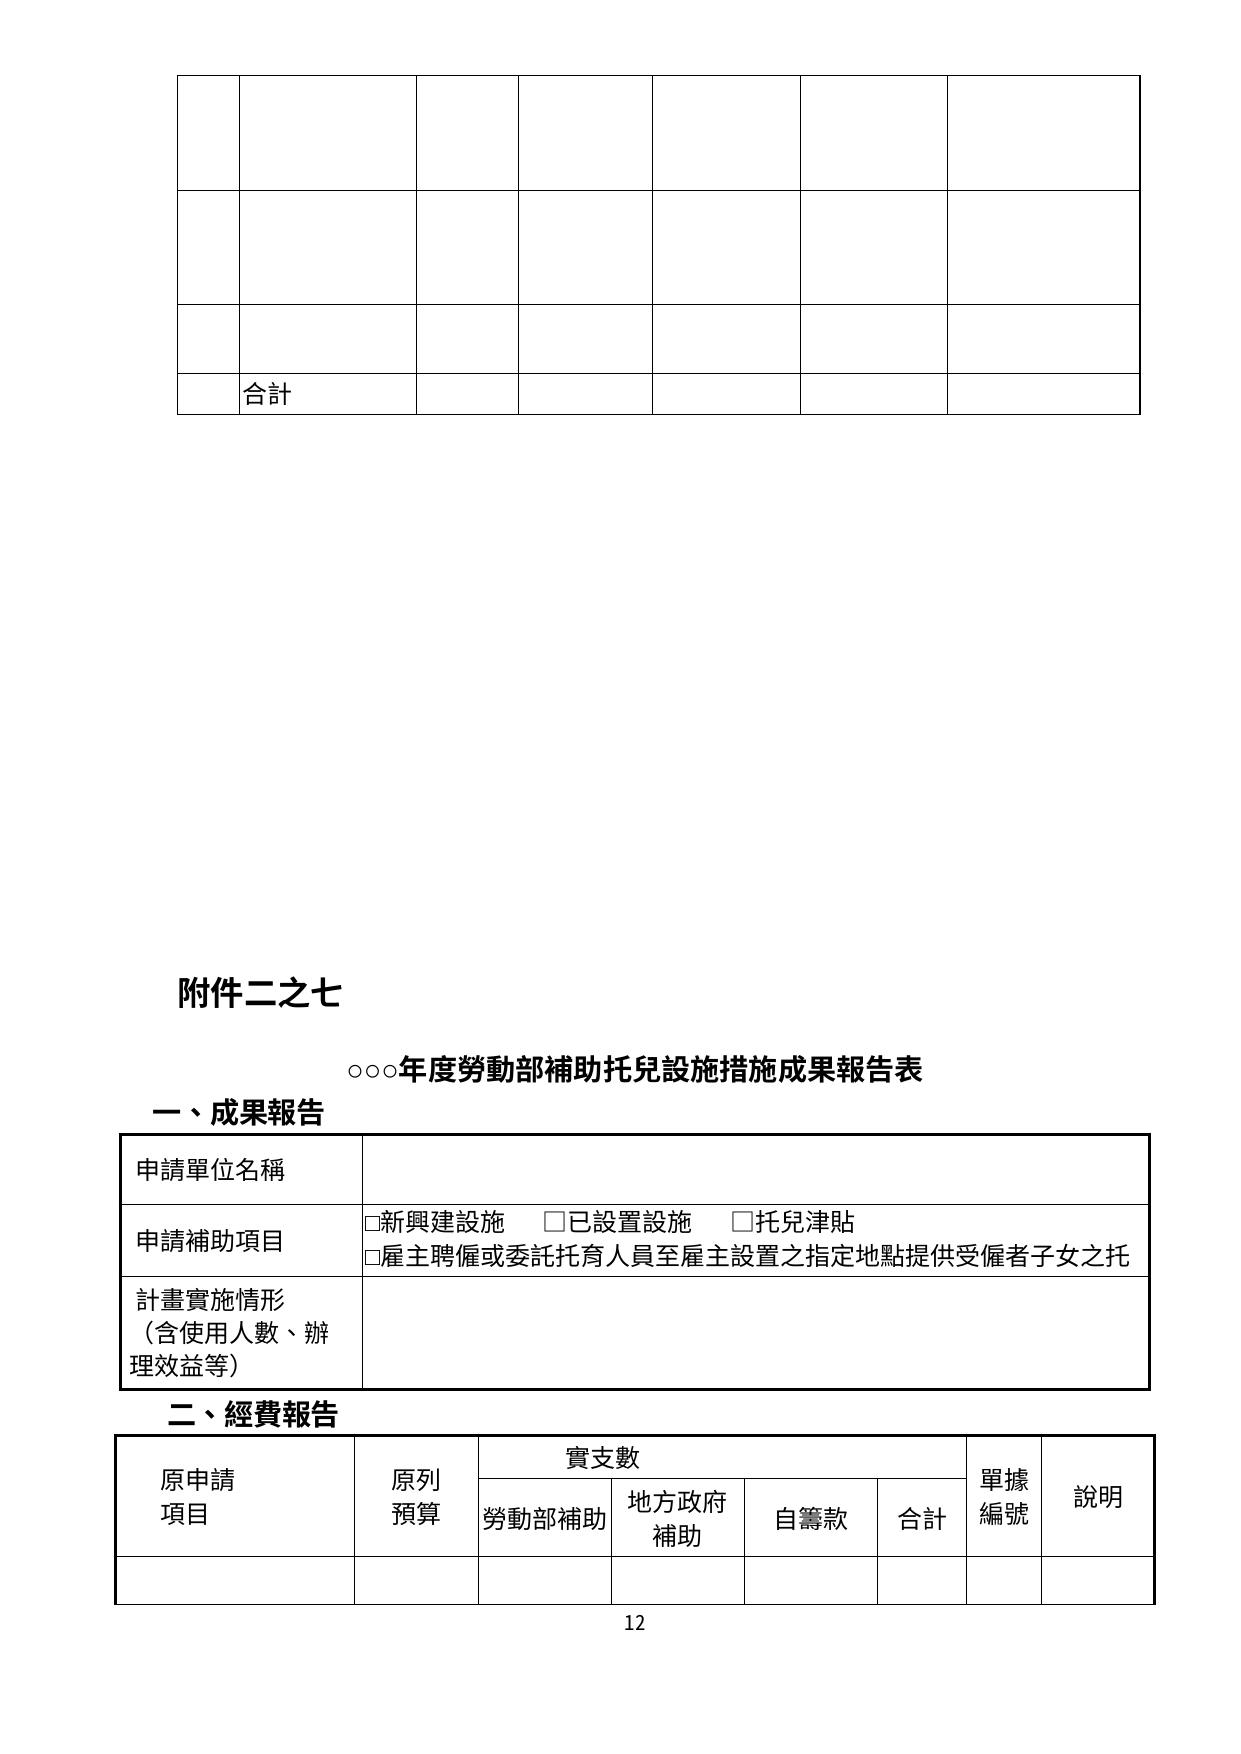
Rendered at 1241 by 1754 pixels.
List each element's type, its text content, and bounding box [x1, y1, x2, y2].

text 附件二之七 [177, 965, 1092, 1015]
table_cell [801, 191, 947, 304]
table_cell [745, 1557, 877, 1604]
table_cell [240, 76, 416, 189]
table_cell [653, 374, 800, 414]
table_cell [417, 305, 518, 373]
table_cell [363, 1277, 1148, 1388]
table_cell 地方政府 補助 [612, 1479, 744, 1556]
table_cell [117, 1557, 354, 1604]
table_cell [417, 76, 518, 189]
table_cell [948, 76, 1139, 189]
table_cell [801, 76, 947, 189]
table_cell [612, 1557, 744, 1604]
table_cell [240, 305, 416, 373]
table_cell [948, 305, 1139, 373]
table_header [363, 1136, 1148, 1204]
text 二、經費報告 [167, 1391, 1092, 1434]
table_cell 計畫實施情形 （含使用人數、辦理效益等） [122, 1277, 362, 1388]
table_cell □新興建設施 □已設置設施 □托兒津貼 □雇主聘僱或委託托育人員至雇主設置之指定地點提供受僱者子女之托 育服務 [363, 1205, 1148, 1276]
table_cell [948, 374, 1139, 414]
table_cell 合計 [878, 1479, 966, 1556]
table_cell [653, 76, 800, 189]
table_cell [479, 1557, 611, 1604]
table_header 申請單位名稱 [122, 1136, 362, 1204]
table_cell [967, 1557, 1041, 1604]
table_cell [519, 374, 652, 414]
table_cell [240, 191, 416, 304]
table_cell [519, 191, 652, 304]
table_cell [801, 305, 947, 373]
table_cell [878, 1557, 966, 1604]
table_header 實支數 [479, 1437, 966, 1478]
table_cell 自籌款 [745, 1479, 877, 1556]
table_header 說明 [1042, 1437, 1153, 1556]
table_cell [801, 374, 947, 414]
table_cell [417, 191, 518, 304]
table_cell [1042, 1557, 1153, 1604]
table_cell [519, 76, 652, 189]
table_cell 合計 [240, 374, 416, 414]
table_cell [948, 191, 1139, 304]
text ○○○年度勞動部補助托兒設施措施成果報告表 [177, 1040, 1092, 1090]
table_header 單據編號 [967, 1437, 1041, 1556]
table_cell 勞動部補助 [479, 1479, 611, 1556]
table_cell 申請補助項目 [122, 1205, 362, 1276]
table_cell [178, 374, 239, 414]
table_cell [178, 191, 239, 304]
table_cell [178, 305, 239, 373]
table_cell [519, 305, 652, 373]
text 一、成果報告 [153, 1090, 1092, 1132]
table_cell [653, 191, 800, 304]
table_cell [417, 374, 518, 414]
table_header 原列 預算 [355, 1437, 478, 1556]
table_cell [653, 305, 800, 373]
table_cell [355, 1557, 478, 1604]
table_cell [178, 76, 239, 189]
table_header 原申請 項目 [117, 1437, 354, 1556]
